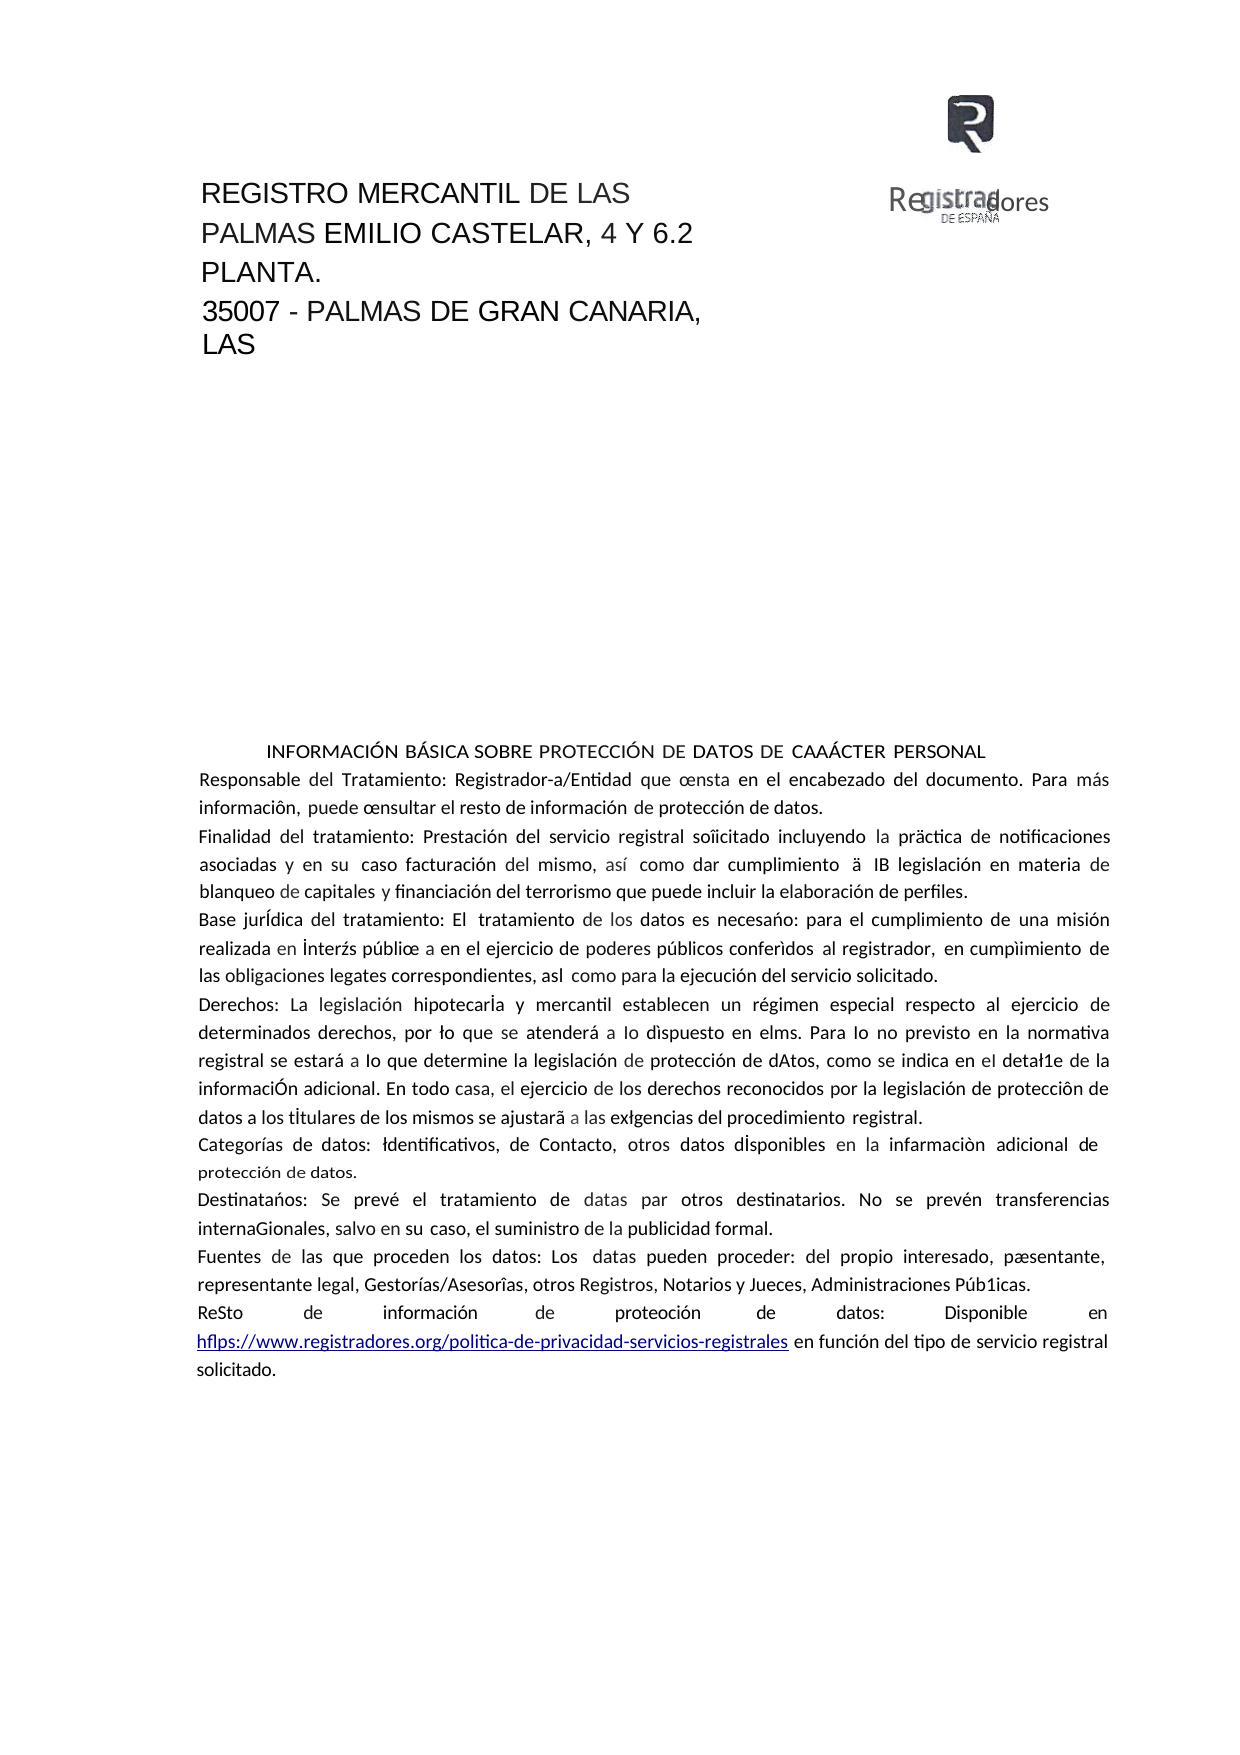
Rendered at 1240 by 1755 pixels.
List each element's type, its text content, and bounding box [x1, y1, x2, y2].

text Derechos: La legislación hipotecarİa y mercantil establecen un régimen especial respecto al ejercicio de determinados derechos, por ło que se atenderá a Io dìspuesto en elms. Para Io no previsto en la normativa registral se estará a Io que determine la legislación de protección de dAtos, como se indica en eI detał1e de la informaciÓn adicional. En todo casa, el ejercicio de los derechos reconocidos por la legislación de protecciôn de datos a los tİtulares de los mismos se ajustarã a las exłgencias del procedimiento registral. [198, 992, 1110, 1129]
text Responsable del Tratamiento: Registrador-a/Entidad que œnsta en el encabezado del documento. Para más informaciôn, puede œnsultar el resto de información de protección de datos. [199, 768, 1109, 819]
text Base jurÍdica del tratamiento: El tratamiento de los datos es necesańo: para el cumplimiento de una misión realizada en İnterźs públiœ a en el ejercicio de poderes públicos conferìdos al registrador, en cumpìimiento de las obligaciones legates correspondientes, asl como para la ejecución del servicio solicitado. [198, 908, 1110, 988]
text Finalidad del tratamiento: Prestación del servicio registral soîicitado incluyendo la präctica de notificaciones asociadas y en su caso facturación del mismo, así como dar cumplimiento ä IB legislación en materia de blanqueo de capitales y financiación del terrorismo que puede incluir la elaboración de perfiles. [198, 824, 1111, 904]
text Destinatańos: Se prevé el tratamiento de datas par otros destinatarios. No se prevén transferencias internaGionales, salvo en su caso, el suministro de la publicidad formal. [197, 1187, 1110, 1240]
text Categorías de datos: łdentificativos, de Contacto, otros datos dİsponibles en la infarmaciòn adicional de [198, 1133, 1181, 1156]
text Re dores [887, 176, 1181, 222]
text REGISTRO MERCANTIL DE LAS PALMAS EMILIO CASTELAR, 4 Y 6.2 PLANTA. [201, 176, 747, 289]
text Fuentes de las que proceden los datos: Los datas pueden proceder: del propio interesado, pæsentante, representante legal, Gestorías/Asesorîas, otros Registros, Notarios y Jueces, Administraciones Púb1icas. [197, 1244, 1106, 1296]
text ReSto de información de proteoción de datos: Disponible en hflps://www.registradores.org/politica-de-privacidad-servicios-registrales en función del tipo de servicio registral solicitado. [196, 1300, 1108, 1381]
text INFORMACIÓN BÁSICA SOBRE PROTECCIÓN DE DATOS DE CAAÁCTER PERSONAL [143, 739, 1108, 763]
text 35007 - PALMAS DE GRAN CANARIA, LAS [202, 294, 755, 361]
text protección de datos. [198, 1162, 1181, 1183]
